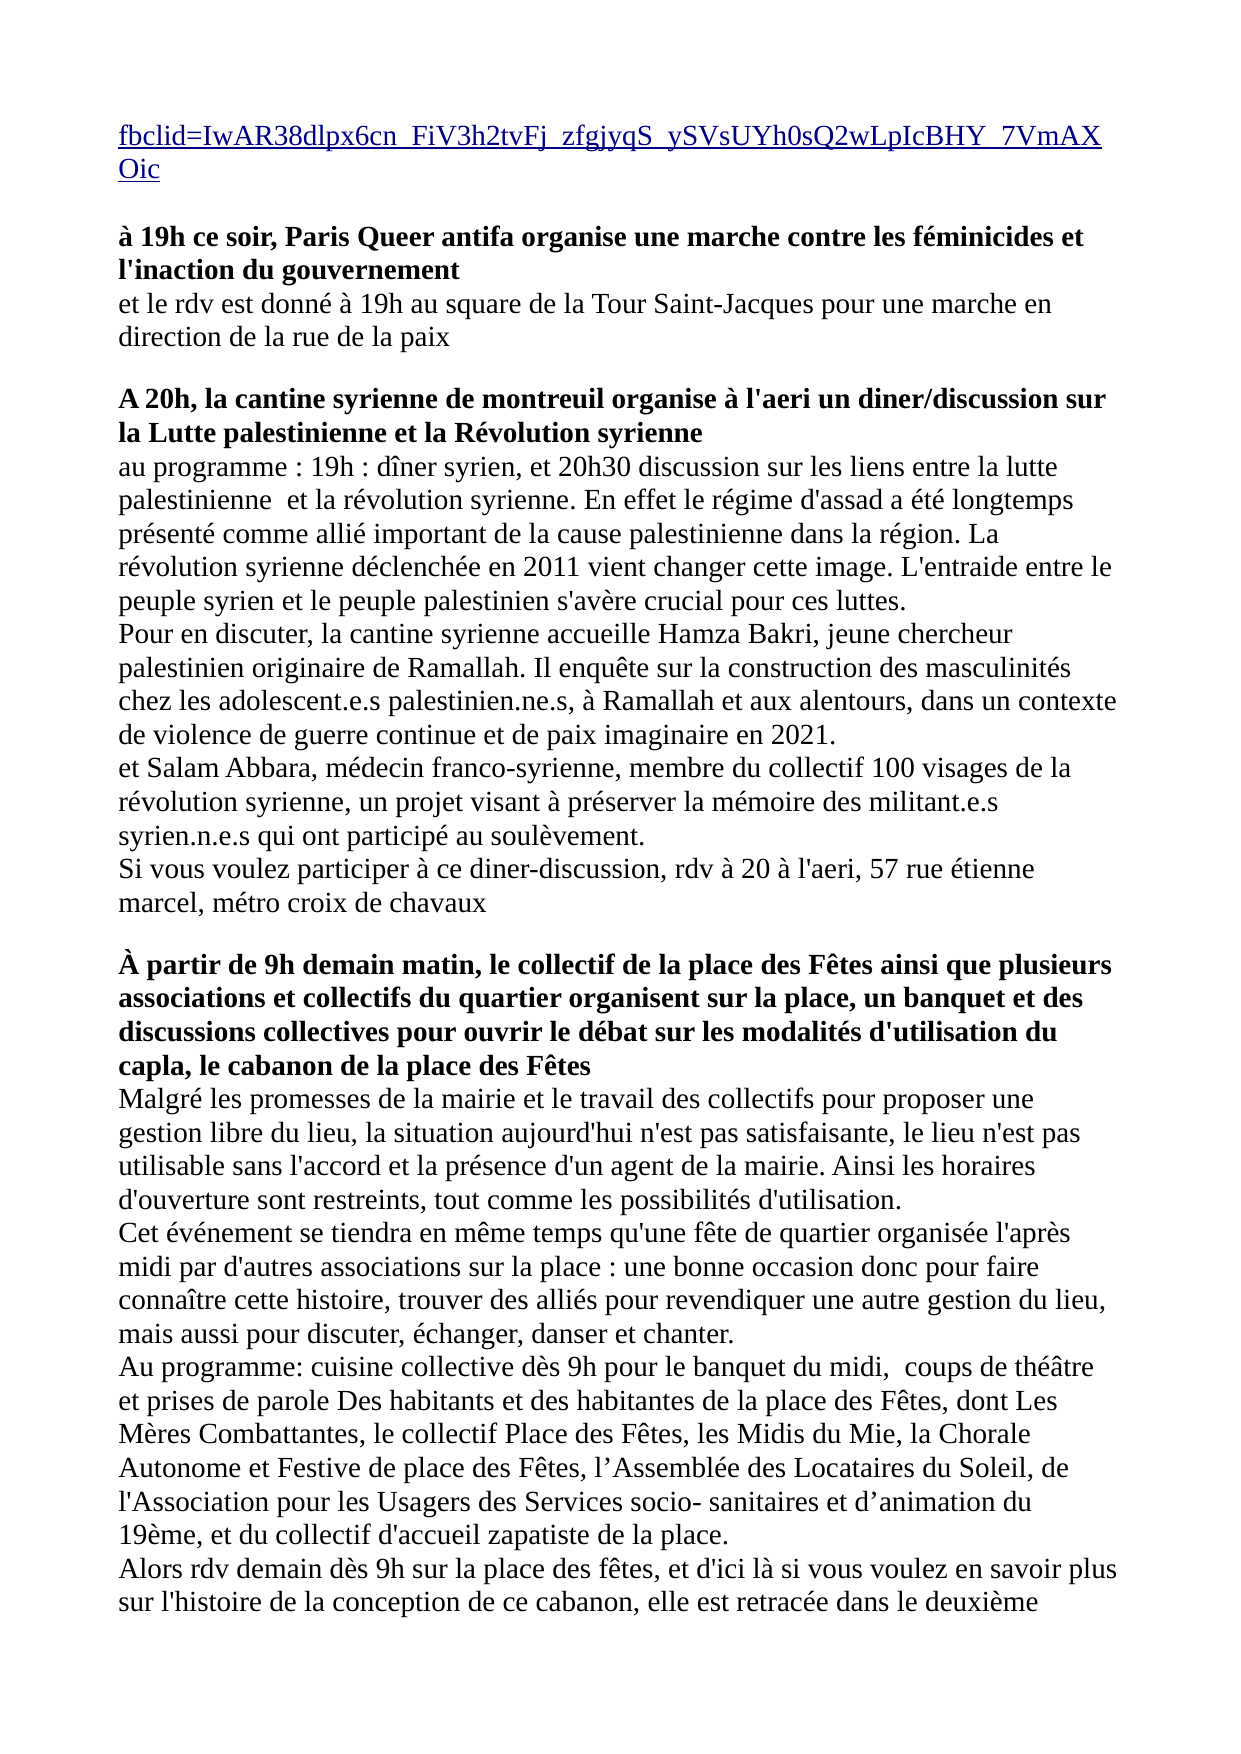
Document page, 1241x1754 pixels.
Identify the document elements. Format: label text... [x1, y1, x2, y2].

text Alors rdv demain dès 9h sur la place des fêtes, et d'ici là si vous voulez en savoir plus sur l'histoire de la conception de ce cabanon, elle est retracée dans le deuxième [118, 1551, 1122, 1618]
text au programme : 19h : dîner syrien, et 20h30 discussion sur les liens entre la lutte palestinienne et la révolution syrienne. En effet le régime d'assad a été longtemps présenté comme allié important de la cause palestinienne dans la région. La révolution syrienne déclenchée en 2011 vient changer cette image. L'entraide entre le peuple syrien et le peuple palestinien s'avère crucial pour ces luttes. [118, 449, 1122, 616]
text fbclid=IwAR38dlpx6cn_FiV3h2tvFj_zfgjyqS_ySVsUYh0sQ2wLpIcBHY_7VmAXOic [118, 118, 1122, 185]
text à 19h ce soir, Paris Queer antifa organise une marche contre les féminicides et l'inaction du gouvernement [118, 219, 1122, 286]
text Si vous voulez participer à ce diner-discussion, rdv à 20 à l'aeri, 57 rue étienne marcel, métro croix de chavaux [118, 851, 1122, 918]
text Malgré les promesses de la mairie et le travail des collectifs pour proposer une gestion libre du lieu, la situation aujourd'hui n'est pas satisfaisante, le lieu n'est pas utilisable sans l'accord et la présence d'un agent de la mairie. Ainsi les horaires d'ouverture sont restreints, tout comme les possibilités d'utilisation. [118, 1081, 1122, 1215]
text A 20h, la cantine syrienne de montreuil organise à l'aeri un diner/discussion sur la Lutte palestinienne et la Révolution syrienne [118, 382, 1122, 449]
text Pour en discuter, la cantine syrienne accueille Hamza Bakri, jeune chercheur palestinien originaire de Ramallah. Il enquête sur la construction des masculinités chez les adolescent.e.s palestinien.ne.s, à Ramallah et aux alentours, dans un contexte de violence de guerre continue et de paix imaginaire en 2021. [118, 616, 1122, 751]
text Cet événement se tiendra en même temps qu'une fête de quartier organisée l'après midi par d'autres associations sur la place : une bonne occasion donc pour faire connaître cette histoire, trouver des alliés pour revendiquer une autre gestion du lieu, mais aussi pour discuter, échanger, danser et chanter. [118, 1215, 1122, 1349]
text Au programme: cuisine collective dès 9h pour le banquet du midi, coups de théâtre et prises de parole Des habitants et des habitantes de la place des Fêtes, dont Les Mères Combattantes, le collectif Place des Fêtes, les Midis du Mie, la Chorale Autonome et Festive de place des Fêtes, l’Assemblée des Locataires du Soleil, de l'Association pour les Usagers des Services socio- sanitaires et d’animation du 19ème, et du collectif d'accueil zapatiste de la place. [118, 1349, 1122, 1551]
text À partir de 9h demain matin, le collectif de la place des Fêtes ainsi que plusieurs associations et collectifs du quartier organisent sur la place, un banquet et des discussions collectives pour ouvrir le débat sur les modalités d'utilisation du capla, le cabanon de la place des Fêtes [118, 947, 1122, 1081]
text et le rdv est donné à 19h au square de la Tour Saint-Jacques pour une marche en direction de la rue de la paix [118, 286, 1122, 353]
text et Salam Abbara, médecin franco-syrienne, membre du collectif 100 visages de la révolution syrienne, un projet visant à préserver la mémoire des militant.e.s syrien.n.e.s qui ont participé au soulèvement. [118, 751, 1122, 851]
